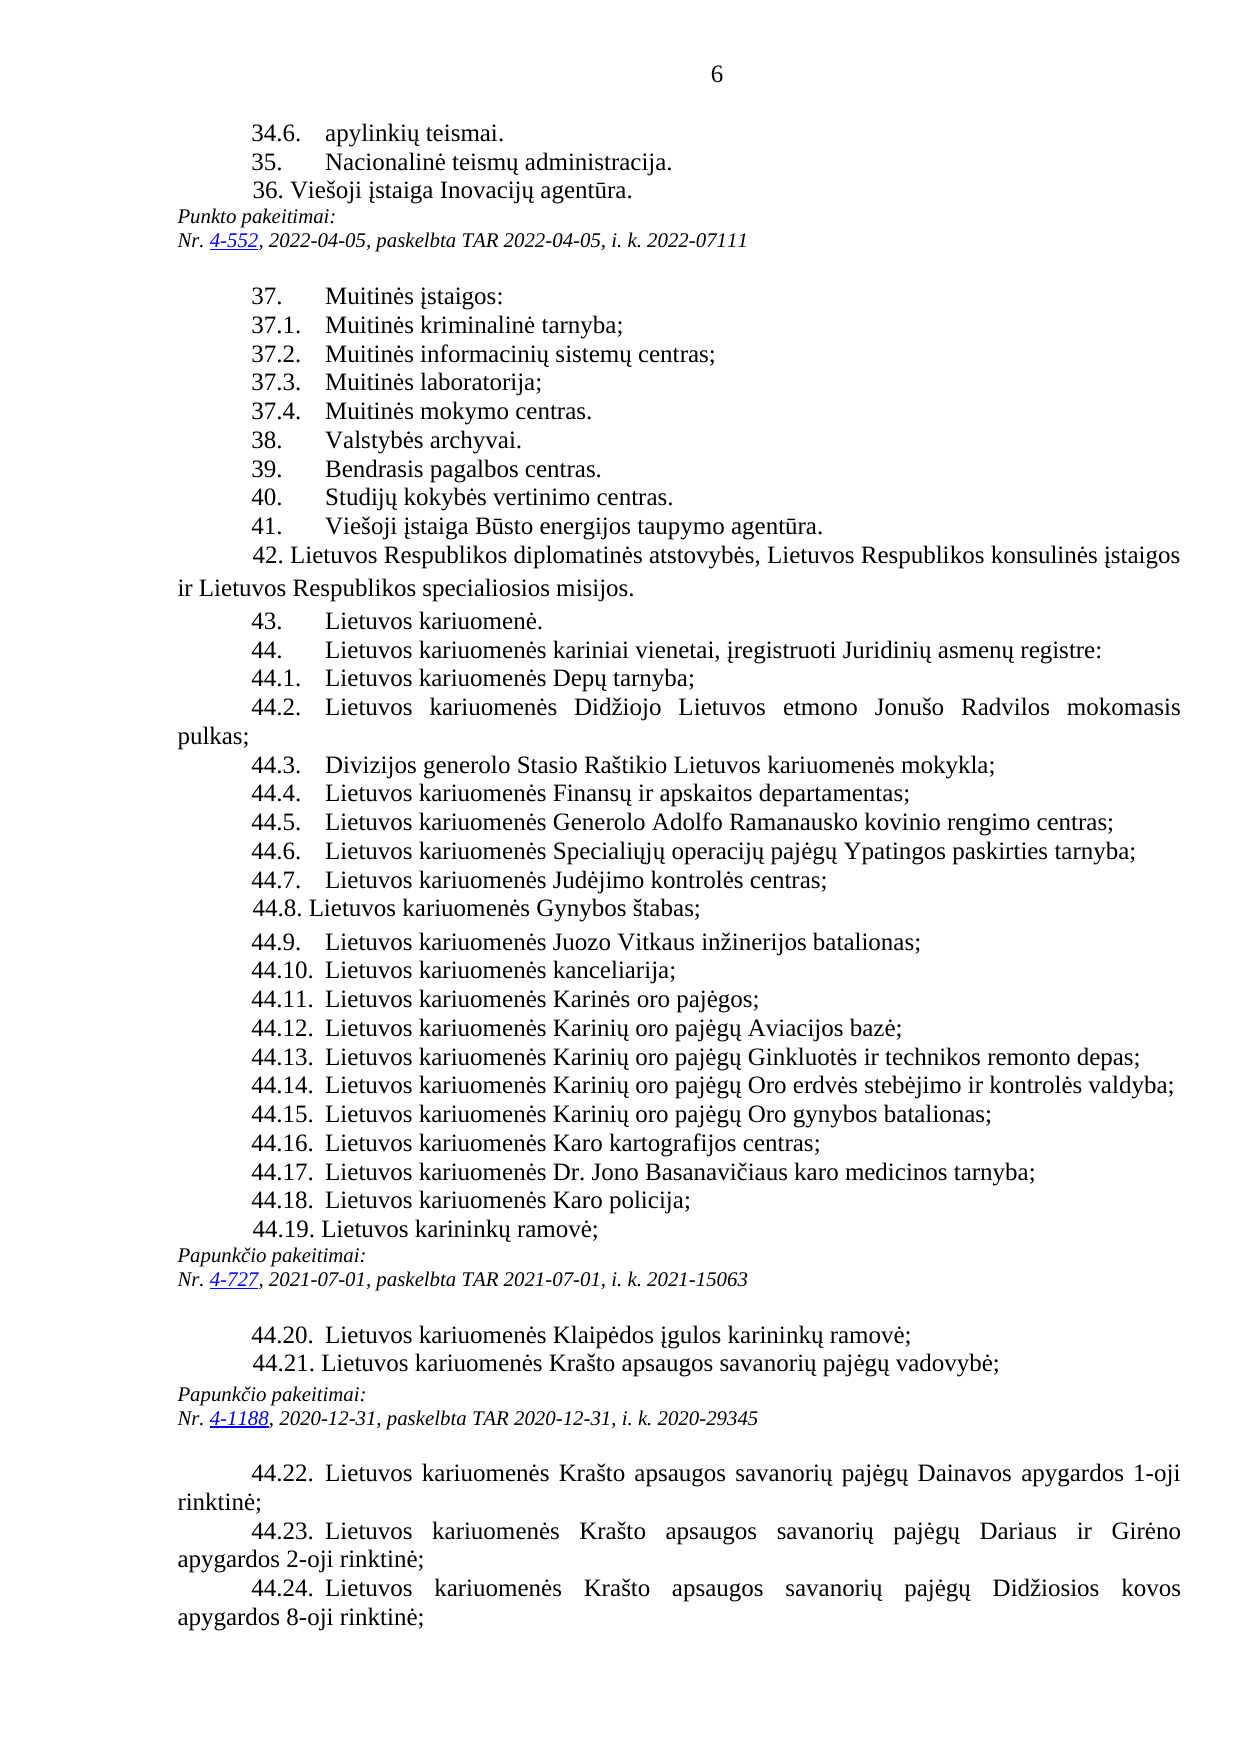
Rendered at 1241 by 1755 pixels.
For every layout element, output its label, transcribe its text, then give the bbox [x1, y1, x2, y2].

text 44.16. Lietuvos kariuomenės Karo kartografijos centras; [177, 1128, 1181, 1157]
text 41. Viešoji įstaiga Būsto energijos taupymo agentūra. [177, 511, 1181, 540]
text 43. Lietuvos kariuomenė. [177, 606, 1181, 635]
text 44.17. Lietuvos kariuomenės Dr. Jono Basanavičiaus karo medicinos tarnyba; [177, 1157, 1181, 1185]
text 44.22. Lietuvos kariuomenės Krašto apsaugos savanorių pajėgų Dainavos apygardos 1-oji rinktinė; [177, 1458, 1181, 1516]
text 44.1. Lietuvos kariuomenės Depų tarnyba; [177, 663, 1181, 692]
text 44.13. Lietuvos kariuomenės Karinių oro pajėgų Ginkluotės ir technikos remonto depas; [177, 1042, 1181, 1070]
text 34.6. apylinkių teismai. [177, 118, 1181, 147]
text 44.10. Lietuvos kariuomenės kanceliarija; [177, 955, 1181, 984]
text 44.23. Lietuvos kariuomenės Krašto apsaugos savanorių pajėgų Dariaus ir Girėno apygardos 2-oji rinktinė; [177, 1516, 1181, 1573]
text 44.20. Lietuvos kariuomenės Klaipėdos įgulos karininkų ramovė; [177, 1320, 1181, 1348]
text 44.9. Lietuvos kariuomenės Juozo Vitkaus inžinerijos batalionas; [177, 927, 1181, 955]
text 44.21. Lietuvos kariuomenės Krašto apsaugos savanorių pajėgų vadovybė; [177, 1348, 1181, 1377]
text 44.15. Lietuvos kariuomenės Karinių oro pajėgų Oro gynybos batalionas; [177, 1099, 1181, 1128]
text 37.1. Muitinės kriminalinė tarnyba; [177, 310, 1181, 339]
text 44.24. Lietuvos kariuomenės Krašto apsaugos savanorių pajėgų Didžiosios kovos apygardos 8-oji rinktinė; [177, 1573, 1181, 1631]
text 35. Nacionalinė teismų administracija. [177, 147, 1181, 176]
text 44.7. Lietuvos kariuomenės Judėjimo kontrolės centras; [177, 865, 1181, 893]
text 44.2. Lietuvos kariuomenės Didžiojo Lietuvos etmono Jonušo Radvilos mokomasis pulkas; [177, 692, 1181, 750]
text 44.18. Lietuvos kariuomenės Karo policija; [177, 1185, 1181, 1214]
text 44.6. Lietuvos kariuomenės Specialiųjų operacijų pajėgų Ypatingos paskirties tarnyba; [177, 836, 1181, 865]
text Punkto pakeitimai: [177, 204, 1181, 228]
text 37.2. Muitinės informacinių sistemų centras; [177, 339, 1181, 367]
text Nr. 4-1188, 2020-12-31, paskelbta TAR 2020-12-31, i. k. 2020-29345 [177, 1406, 1181, 1429]
text 44.5. Lietuvos kariuomenės Generolo Adolfo Ramanausko kovinio rengimo centras; [177, 807, 1181, 836]
text 37.3. Muitinės laboratorija; [177, 367, 1181, 396]
text Nr. 4-552, 2022-04-05, paskelbta TAR 2022-04-05, i. k. 2022-07111 [177, 228, 1181, 252]
text Papunkčio pakeitimai: [177, 1243, 1181, 1267]
text 44.4. Lietuvos kariuomenės Finansų ir apskaitos departamentas; [177, 778, 1181, 807]
text Papunkčio pakeitimai: [177, 1381, 1181, 1406]
text 37.4. Muitinės mokymo centras. [177, 396, 1181, 425]
text 44.8. Lietuvos kariuomenės Gynybos štabas; [177, 893, 1181, 922]
text 44. Lietuvos kariuomenės kariniai vienetai, įregistruoti Juridinių asmenų registre: [177, 635, 1181, 663]
text 44.11. Lietuvos kariuomenės Karinės oro pajėgos; [177, 984, 1181, 1013]
text 44.12. Lietuvos kariuomenės Karinių oro pajėgų Aviacijos bazė; [177, 1013, 1181, 1042]
text 44.14. Lietuvos kariuomenės Karinių oro pajėgų Oro erdvės stebėjimo ir kontrolės valdyba; [177, 1070, 1181, 1099]
text 44.19. Lietuvos karininkų ramovė; [177, 1214, 1181, 1243]
text 37. Muitinės įstaigos: [177, 281, 1181, 310]
text 42. Lietuvos Respublikos diplomatinės atstovybės, Lietuvos Respublikos konsulinės įstaigos ir Lietuvos Respublikos specialiosios misijos. [177, 540, 1181, 602]
text 38. Valstybės archyvai. [177, 425, 1181, 454]
text 39. Bendrasis pagalbos centras. [177, 454, 1181, 482]
text Nr. 4-727, 2021-07-01, paskelbta TAR 2021-07-01, i. k. 2021-15063 [177, 1267, 1181, 1291]
text 36. Viešoji įstaiga Inovacijų agentūra. [177, 176, 1181, 204]
text 40. Studijų kokybės vertinimo centras. [177, 482, 1181, 511]
text 44.3. Divizijos generolo Stasio Raštikio Lietuvos kariuomenės mokykla; [177, 750, 1181, 778]
